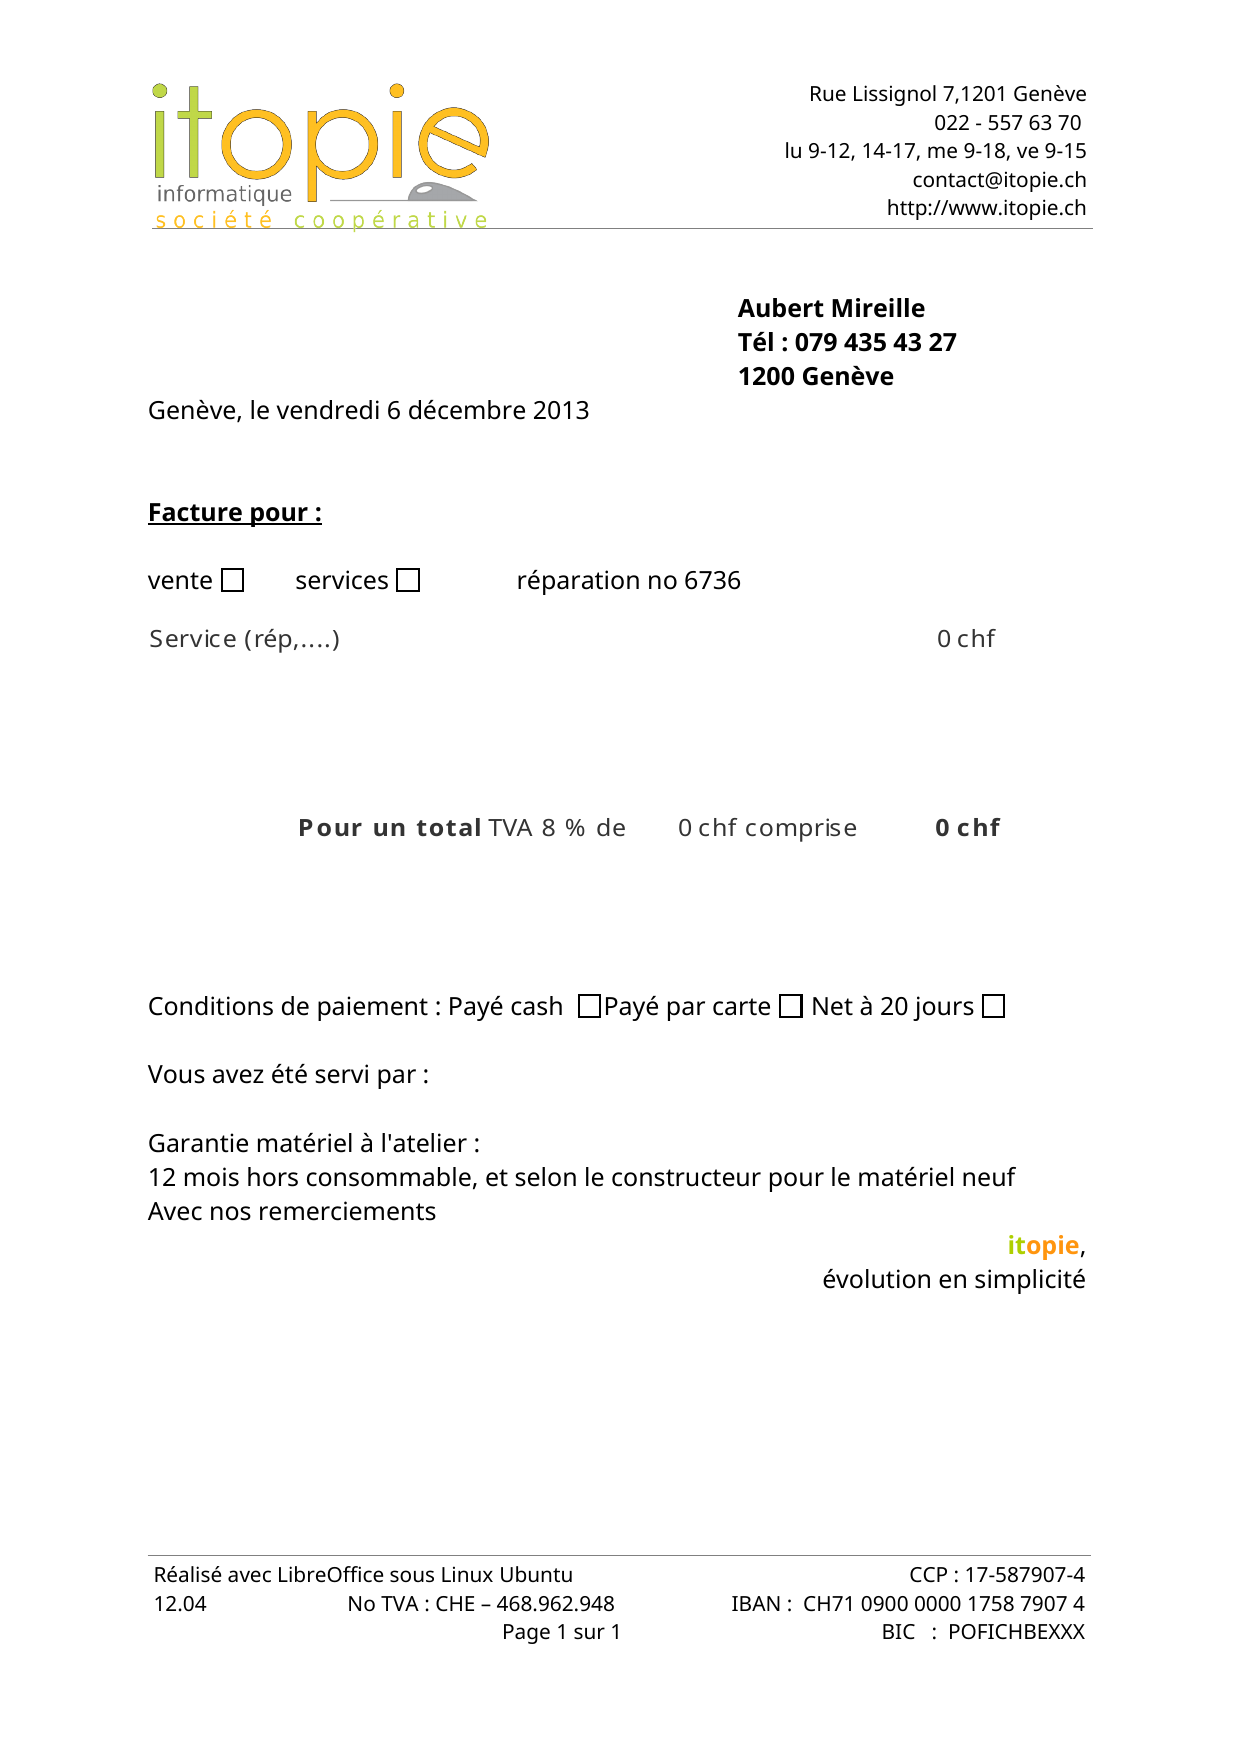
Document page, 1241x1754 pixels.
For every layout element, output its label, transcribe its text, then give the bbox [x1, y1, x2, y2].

text Tél : 079 435 43 27 [148, 324, 1093, 358]
text Garantie matériel à l'atelier : [148, 1125, 1093, 1159]
text Vous avez été servi par : [148, 1057, 1093, 1091]
text Genève, le vendredi 6 décembre 2013 [148, 392, 1093, 427]
text évolution en simplicité [148, 1262, 1093, 1296]
text Aubert Mireille [148, 290, 1093, 324]
text itopie, [148, 1227, 1093, 1262]
text Conditions de paiement : Payé cash Payé par carte Net à 20 jours [148, 989, 1093, 1023]
text 1200 Genève [148, 358, 1093, 392]
text Facture pour : [148, 495, 1093, 529]
text 12 mois hors consommable, et selon le constructeur pour le matériel neuf [148, 1159, 1093, 1193]
text Avec nos remerciements [148, 1193, 1093, 1227]
picture [138, 72, 500, 244]
text vente services réparation no 6736 [148, 563, 1093, 597]
